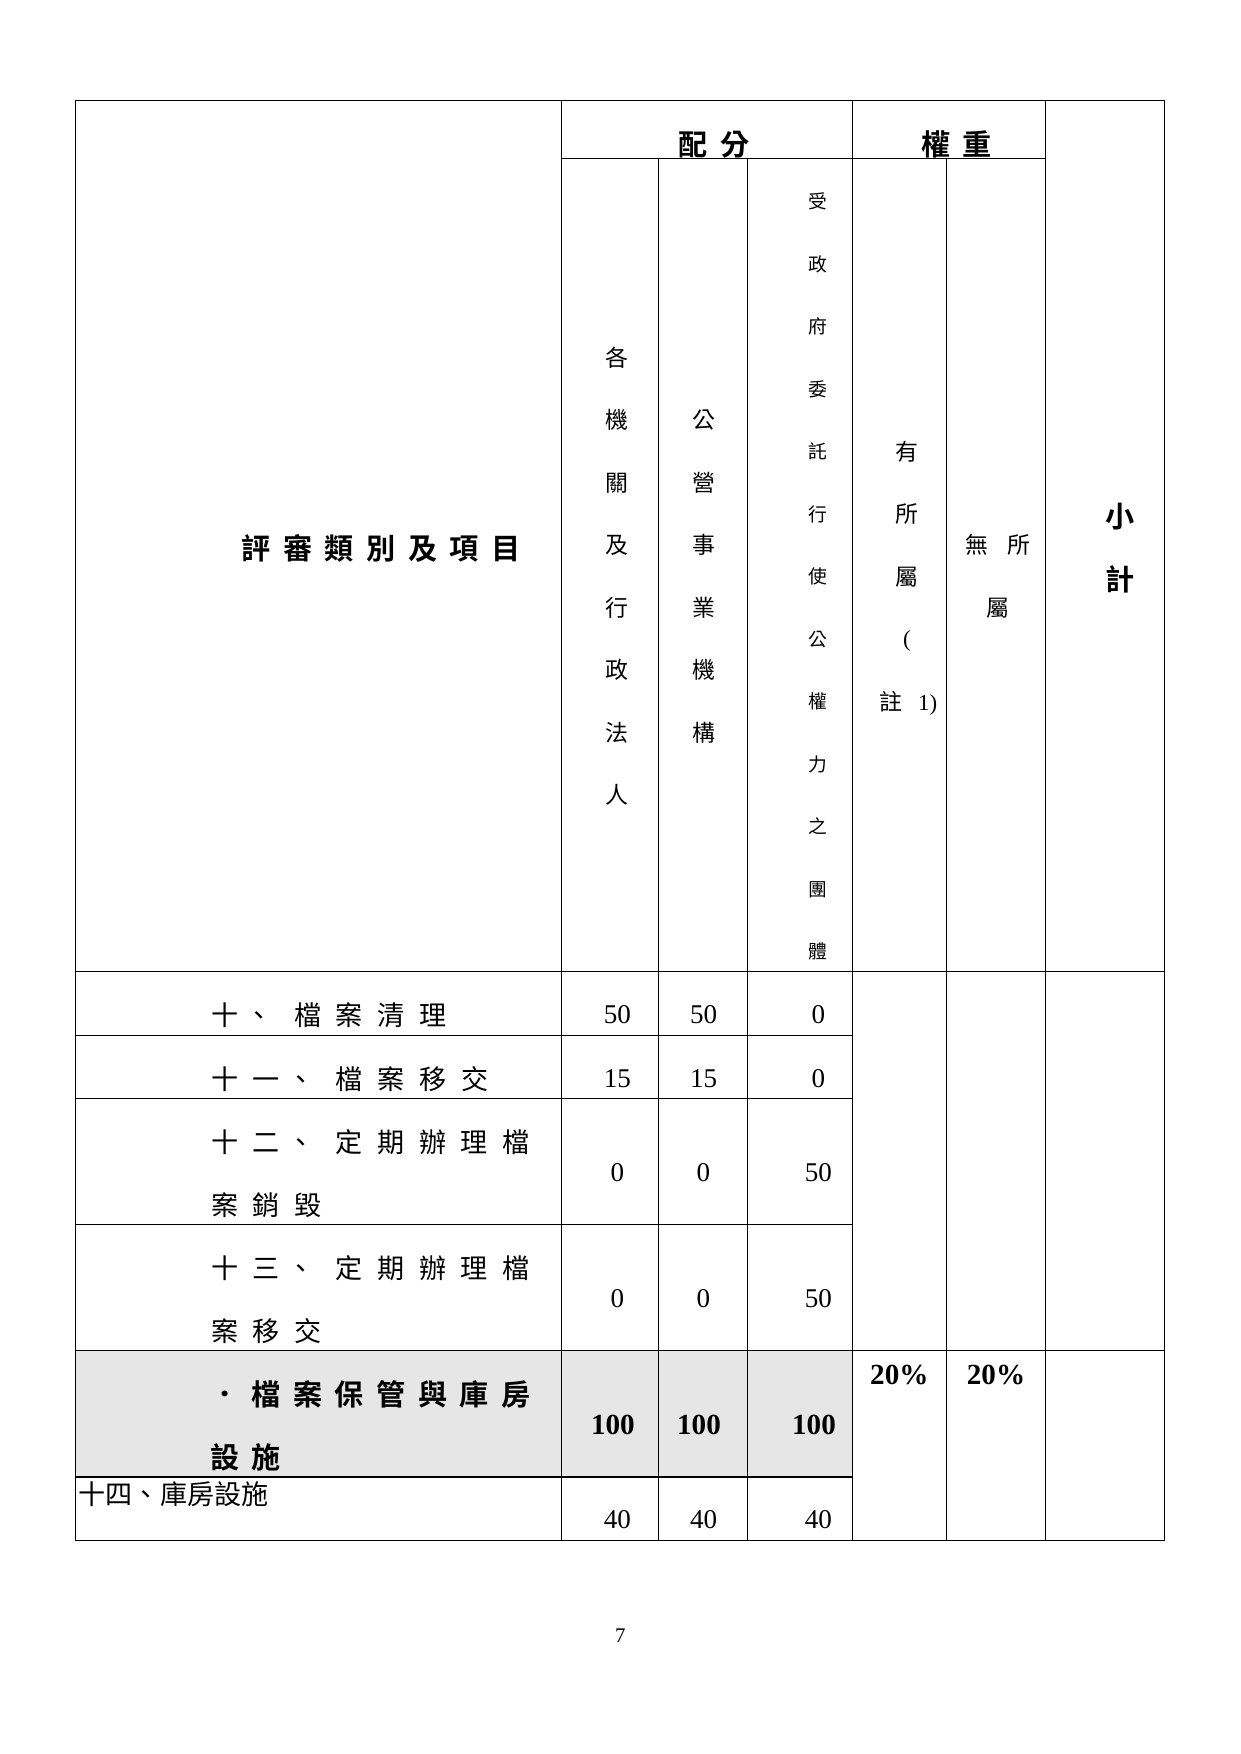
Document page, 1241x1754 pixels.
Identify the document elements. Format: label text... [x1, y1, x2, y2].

table_header 評審類別及項目 [76, 101, 561, 971]
table_cell 0 [562, 1225, 658, 1350]
table_cell 100 [748, 1351, 852, 1476]
table_cell [1046, 972, 1164, 1350]
table_cell 各機關及行政法人 [562, 159, 658, 971]
table_cell 0 [562, 1099, 658, 1224]
table_cell 無所屬 [947, 159, 1045, 971]
table_cell 十四、庫房設施 [76, 1478, 561, 1540]
table_cell 有所屬 (註1) [853, 159, 946, 971]
table_cell 0 [659, 1225, 747, 1350]
table_cell 40 [748, 1478, 852, 1540]
table_cell 十、檔案清理 [76, 972, 561, 1035]
table_cell 20% [853, 1351, 946, 1540]
table_cell ．檔案保管與庫房設施 [76, 1351, 561, 1476]
table_cell 受政府委託行使公權力之團體 [748, 159, 852, 971]
table_cell 40 [659, 1478, 747, 1540]
table_cell 15 [659, 1036, 747, 1098]
table_cell [1046, 1351, 1164, 1540]
table_cell 50 [562, 972, 658, 1035]
table_cell 15 [562, 1036, 658, 1098]
table_header 配分 [562, 101, 852, 158]
table_cell [853, 972, 946, 1350]
table_header 小計 [1046, 101, 1164, 971]
table_cell 50 [748, 1099, 852, 1224]
table_header 權重 [853, 101, 1045, 158]
table_cell 40 [562, 1478, 658, 1540]
table_cell 0 [748, 1036, 852, 1098]
table_cell 50 [748, 1225, 852, 1350]
table_cell 20% [947, 1351, 1045, 1540]
table_cell 公營事業機構 [659, 159, 747, 971]
table_cell 十二、定期辦理檔案銷毀 [76, 1099, 561, 1224]
table_cell 0 [748, 972, 852, 1035]
table_cell [947, 972, 1045, 1350]
table_cell 100 [659, 1351, 747, 1476]
table_cell 十一、檔案移交 [76, 1036, 561, 1098]
table_cell 十三、定期辦理檔案移交 [76, 1225, 561, 1350]
table_cell 50 [659, 972, 747, 1035]
table_cell 0 [659, 1099, 747, 1224]
table_cell 100 [562, 1351, 658, 1476]
